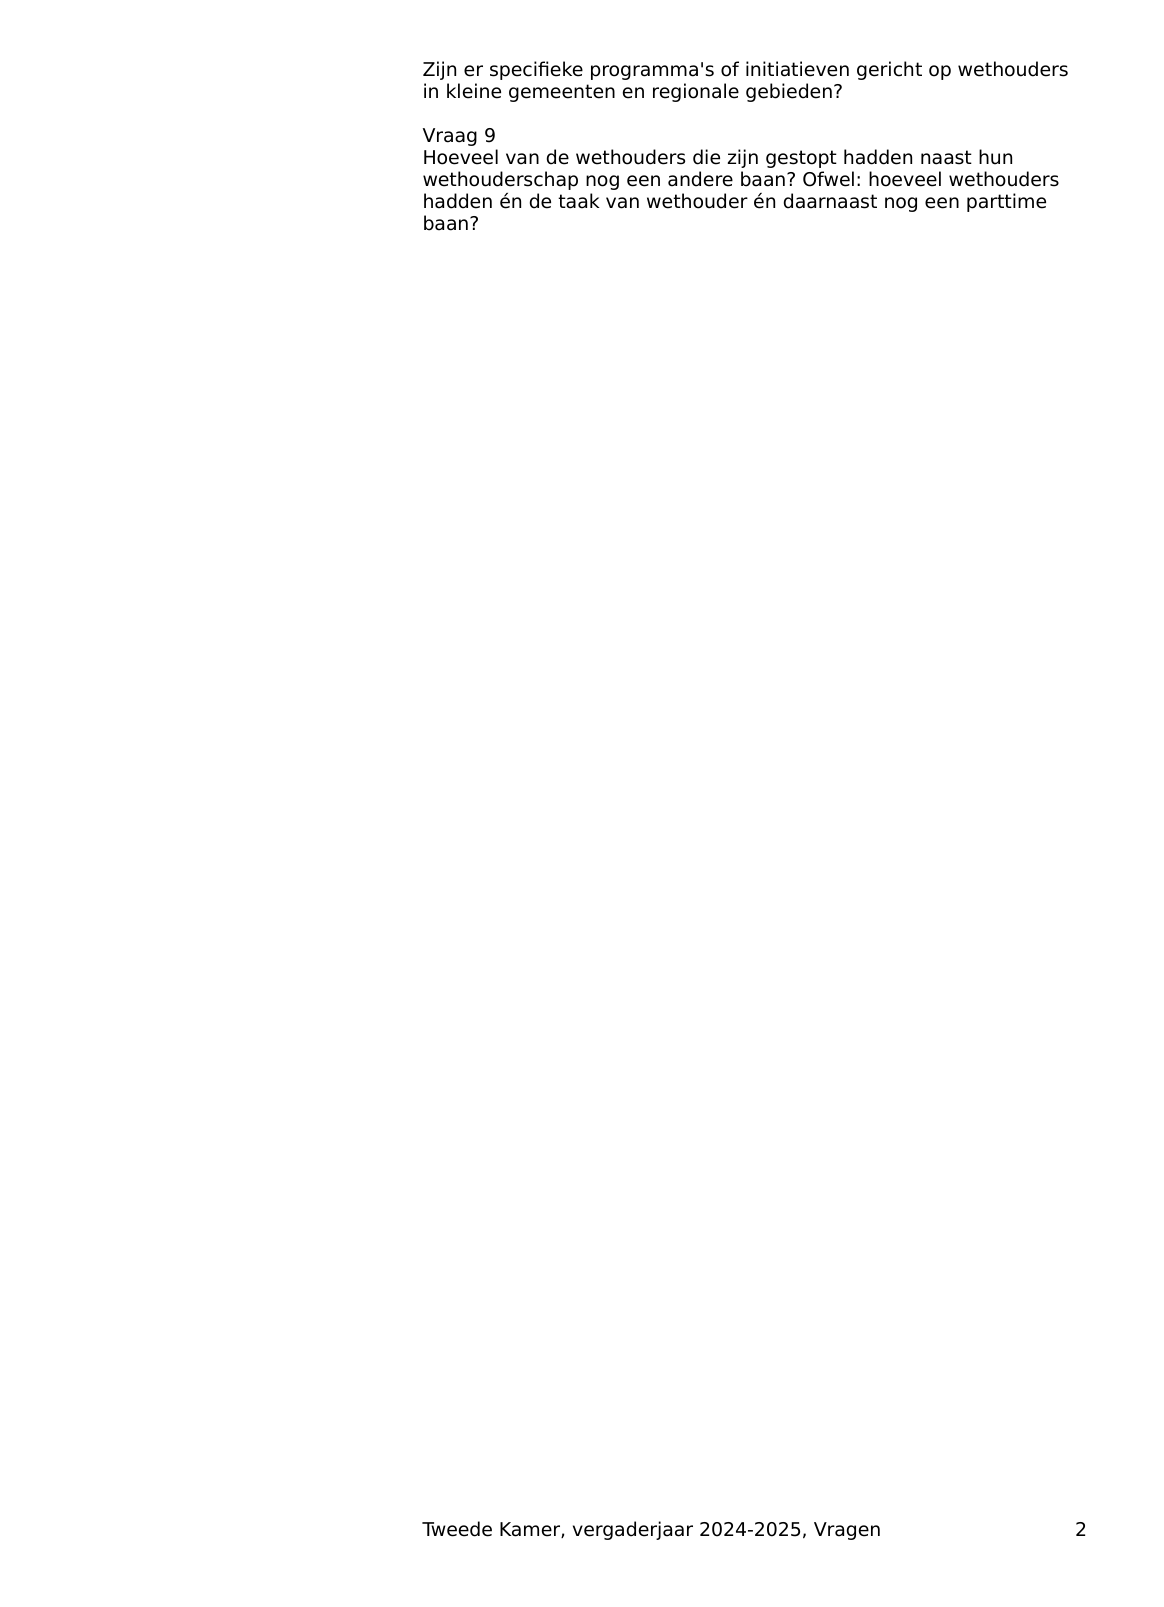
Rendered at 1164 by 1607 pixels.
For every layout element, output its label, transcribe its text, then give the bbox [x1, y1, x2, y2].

text Zijn er specifieke programma's of initiatieven gericht op wethouders in kleine gemeenten en regionale gebieden? [422, 59, 1087, 103]
text Hoeveel van de wethouders die zijn gestopt hadden naast hun wethouderschap nog een andere baan? Ofwel: hoeveel wethouders hadden én de taak van wethouder én daarnaast nog een parttime baan? [422, 147, 1087, 235]
text Vraag 9 [422, 125, 1087, 147]
